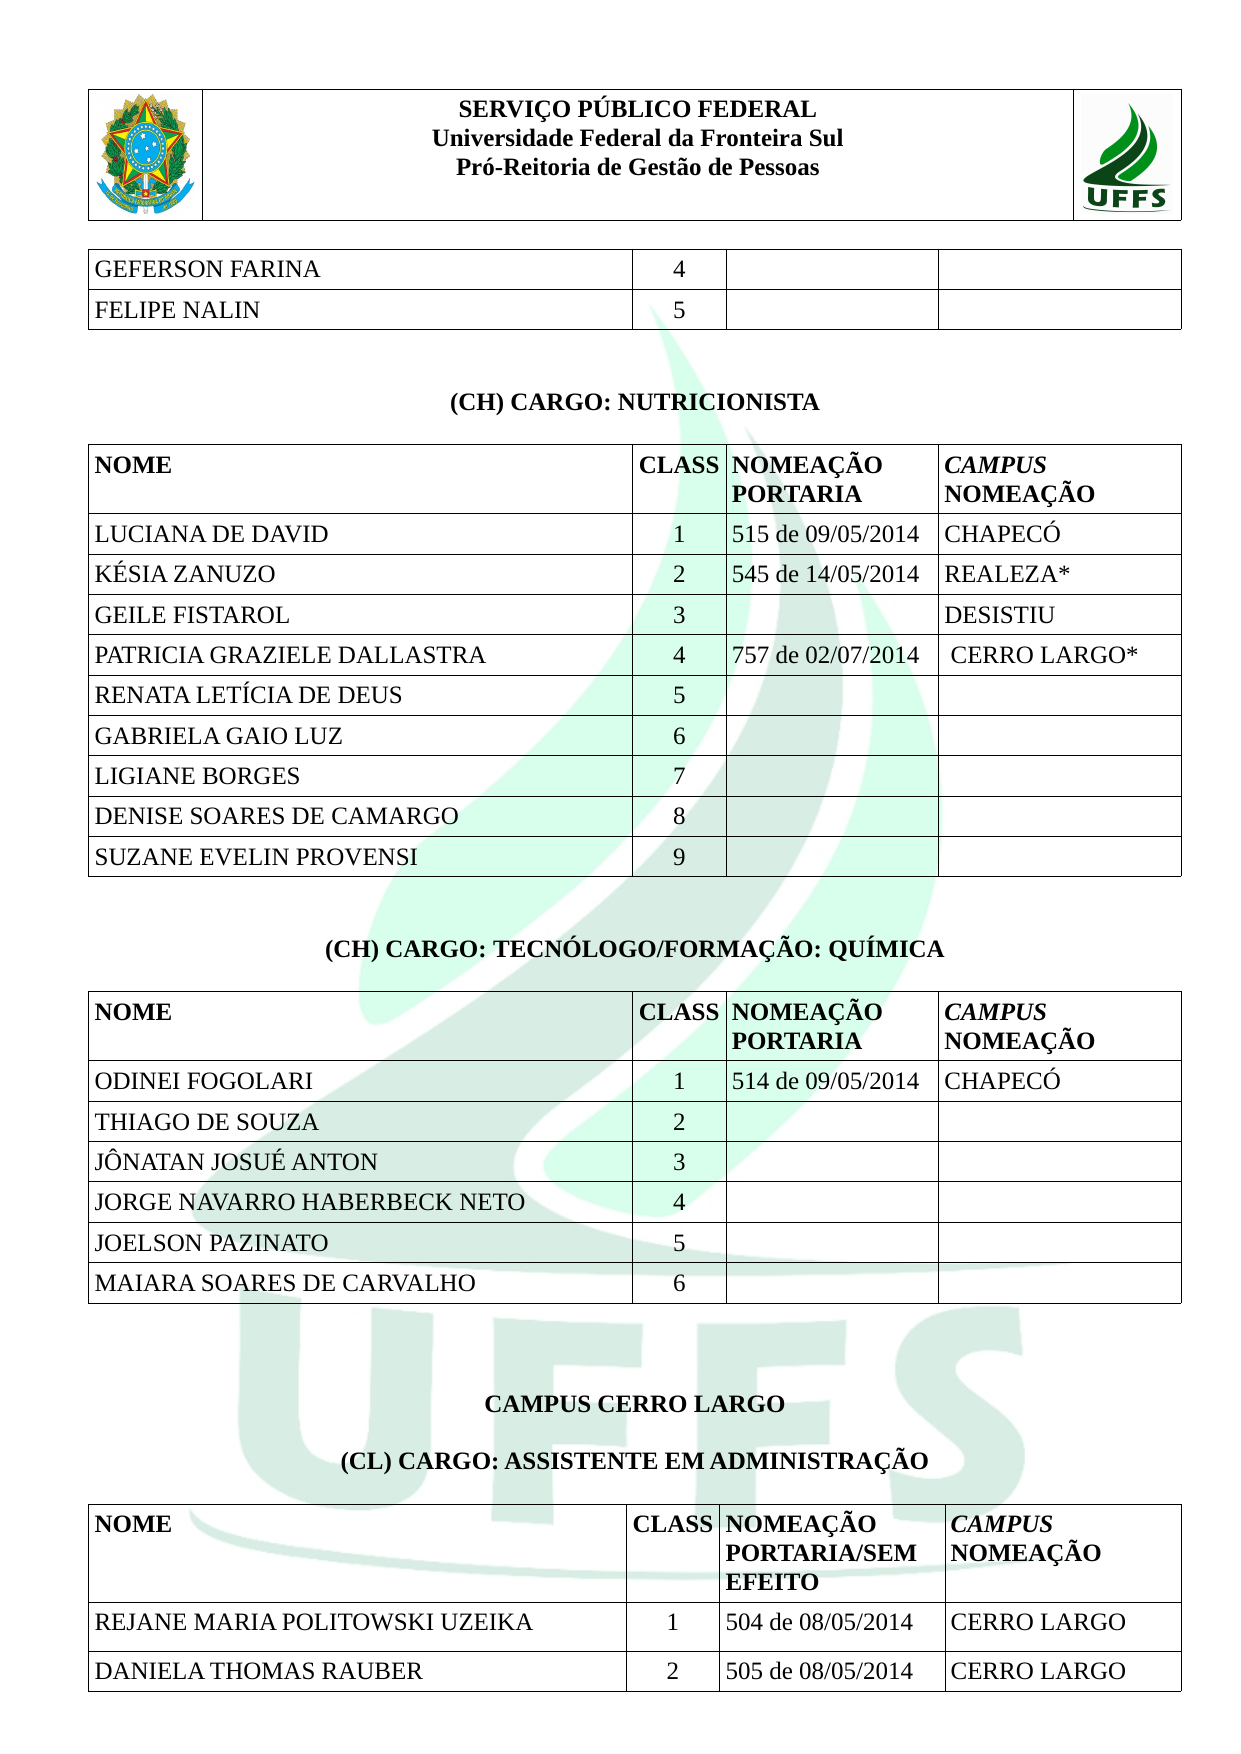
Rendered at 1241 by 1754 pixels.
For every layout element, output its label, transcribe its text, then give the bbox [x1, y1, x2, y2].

table_cell GEILE FISTAROL [89, 595, 632, 634]
table_cell [727, 290, 938, 329]
table_cell DESISTIU [939, 595, 1181, 634]
table_cell LIGIANE BORGES [89, 756, 632, 796]
table_cell DANIELA THOMAS RAUBER [89, 1652, 626, 1691]
table_header 2 [633, 1102, 726, 1141]
table_cell [727, 250, 938, 289]
table_cell 4 [633, 250, 726, 289]
table_header CLASS [633, 445, 726, 513]
table_cell GEFERSON FARINA [89, 250, 632, 289]
table_cell 1 [627, 1603, 719, 1651]
table_header THIAGO DE SOUZA [89, 1102, 632, 1141]
table_cell [727, 595, 938, 634]
picture [88, 876, 1182, 991]
table_cell SUZANE EVELIN PROVENSI [89, 837, 632, 876]
table_cell PATRICIA GRAZIELE DALLASTRA [89, 635, 632, 674]
table_cell LUCIANA DE DAVID [89, 514, 632, 554]
table_header CAMPUS NOMEAÇÃO [939, 445, 1181, 513]
picture [89, 90, 202, 220]
table_cell 514 de 09/05/2014 [727, 1061, 938, 1101]
table_cell [939, 756, 1181, 796]
table_header NOMEAÇÃO PORTARIA [727, 992, 938, 1060]
table_cell KÉSIA ZANUZO [89, 555, 632, 594]
table_header CAMPUS NOMEAÇÃO [946, 1505, 1181, 1602]
table_cell 3 [633, 1142, 726, 1181]
table_cell 9 [633, 837, 726, 876]
table_cell [727, 1182, 938, 1222]
table_cell 5 [633, 290, 726, 329]
table_cell 2 [633, 555, 726, 594]
table_cell [727, 837, 938, 876]
picture [88, 329, 1182, 444]
table_cell [939, 250, 1181, 289]
table_cell ODINEI FOGOLARI [89, 1061, 632, 1101]
table_header CLASS [627, 1505, 719, 1602]
picture [203, 90, 1073, 220]
table_cell FELIPE NALIN [89, 290, 632, 329]
table_cell DENISE SOARES DE CAMARGO [89, 797, 632, 836]
table_cell 4 [633, 635, 726, 674]
table_cell CERRO LARGO [946, 1603, 1181, 1651]
text CAMPUS CERRO LARGO [88, 1389, 1181, 1417]
picture [88, 90, 1182, 249]
table_cell 3 [633, 595, 726, 634]
text (CL) CARGO: ASSISTENTE EM ADMINISTRAÇÃO [88, 1446, 1181, 1475]
table_cell 1 [633, 514, 726, 554]
table_cell [939, 1142, 1181, 1181]
table_header [939, 1102, 1181, 1141]
table_cell CHAPECÓ [939, 514, 1181, 554]
table_cell 8 [633, 797, 726, 836]
table_cell [727, 1223, 938, 1262]
table_header [727, 1102, 938, 1141]
table_header [727, 676, 938, 715]
table_cell [727, 1142, 938, 1181]
table_header NOME [89, 992, 632, 1060]
table_cell 504 de 08/05/2014 [720, 1603, 945, 1651]
table_cell CERRO LARGO [946, 1652, 1181, 1691]
table_cell REALEZA* [939, 555, 1181, 594]
picture [88, 1302, 1182, 1504]
table_cell 2 [627, 1652, 719, 1691]
table_cell [727, 797, 938, 836]
table_cell 4 [633, 1182, 726, 1222]
table_header 5 [633, 676, 726, 715]
table_cell 5 [633, 1223, 726, 1262]
table_header NOMEAÇÃO PORTARIA/SEM EFEITO [720, 1505, 945, 1602]
table_cell JÔNATAN JOSUÉ ANTON [89, 1142, 632, 1181]
table_header CLASS [633, 992, 726, 1060]
table_cell MAIARA SOARES DE CARVALHO [89, 1263, 632, 1302]
table_cell 545 de 14/05/2014 [727, 555, 938, 594]
table_header [939, 676, 1181, 715]
table_cell [939, 837, 1181, 876]
table_cell [939, 1223, 1181, 1262]
table_cell 1 [633, 1061, 726, 1101]
table_cell [939, 1263, 1181, 1302]
table_cell CHAPECÓ [939, 1061, 1181, 1101]
table_cell 7 [633, 756, 726, 796]
table_cell 515 de 09/05/2014 [727, 514, 938, 554]
table_header NOME [89, 1505, 626, 1602]
table_cell [727, 716, 938, 755]
table_header NOMEAÇÃO PORTARIA [727, 445, 938, 513]
table_cell [939, 797, 1181, 836]
table_cell [939, 1182, 1181, 1222]
picture [88, 1691, 1182, 1695]
table_cell 505 de 08/05/2014 [720, 1652, 945, 1691]
table_cell GABRIELA GAIO LUZ [89, 716, 632, 755]
table_header NOME [89, 445, 632, 513]
table_cell JOELSON PAZINATO [89, 1223, 632, 1262]
table_cell REJANE MARIA POLITOWSKI UZEIKA [89, 1603, 626, 1651]
table_cell 6 [633, 716, 726, 755]
table_cell [727, 1263, 938, 1302]
table_header CAMPUS NOMEAÇÃO [939, 992, 1181, 1060]
table_cell JORGE NAVARRO HABERBECK NETO [89, 1182, 632, 1222]
text (CH) CARGO: NUTRICIONISTA [88, 387, 1181, 416]
table_header RENATA LETÍCIA DE DEUS [89, 676, 632, 715]
table_cell [939, 716, 1181, 755]
table_cell 6 [633, 1263, 726, 1302]
text (CH) CARGO: TECNÓLOGO/FORMAÇÃO: QUÍMICA [88, 934, 1181, 963]
table_cell 757 de 02/07/2014 [727, 635, 938, 674]
table_cell CERRO LARGO* [939, 635, 1181, 674]
table_cell [939, 290, 1181, 329]
table_cell [727, 756, 938, 796]
